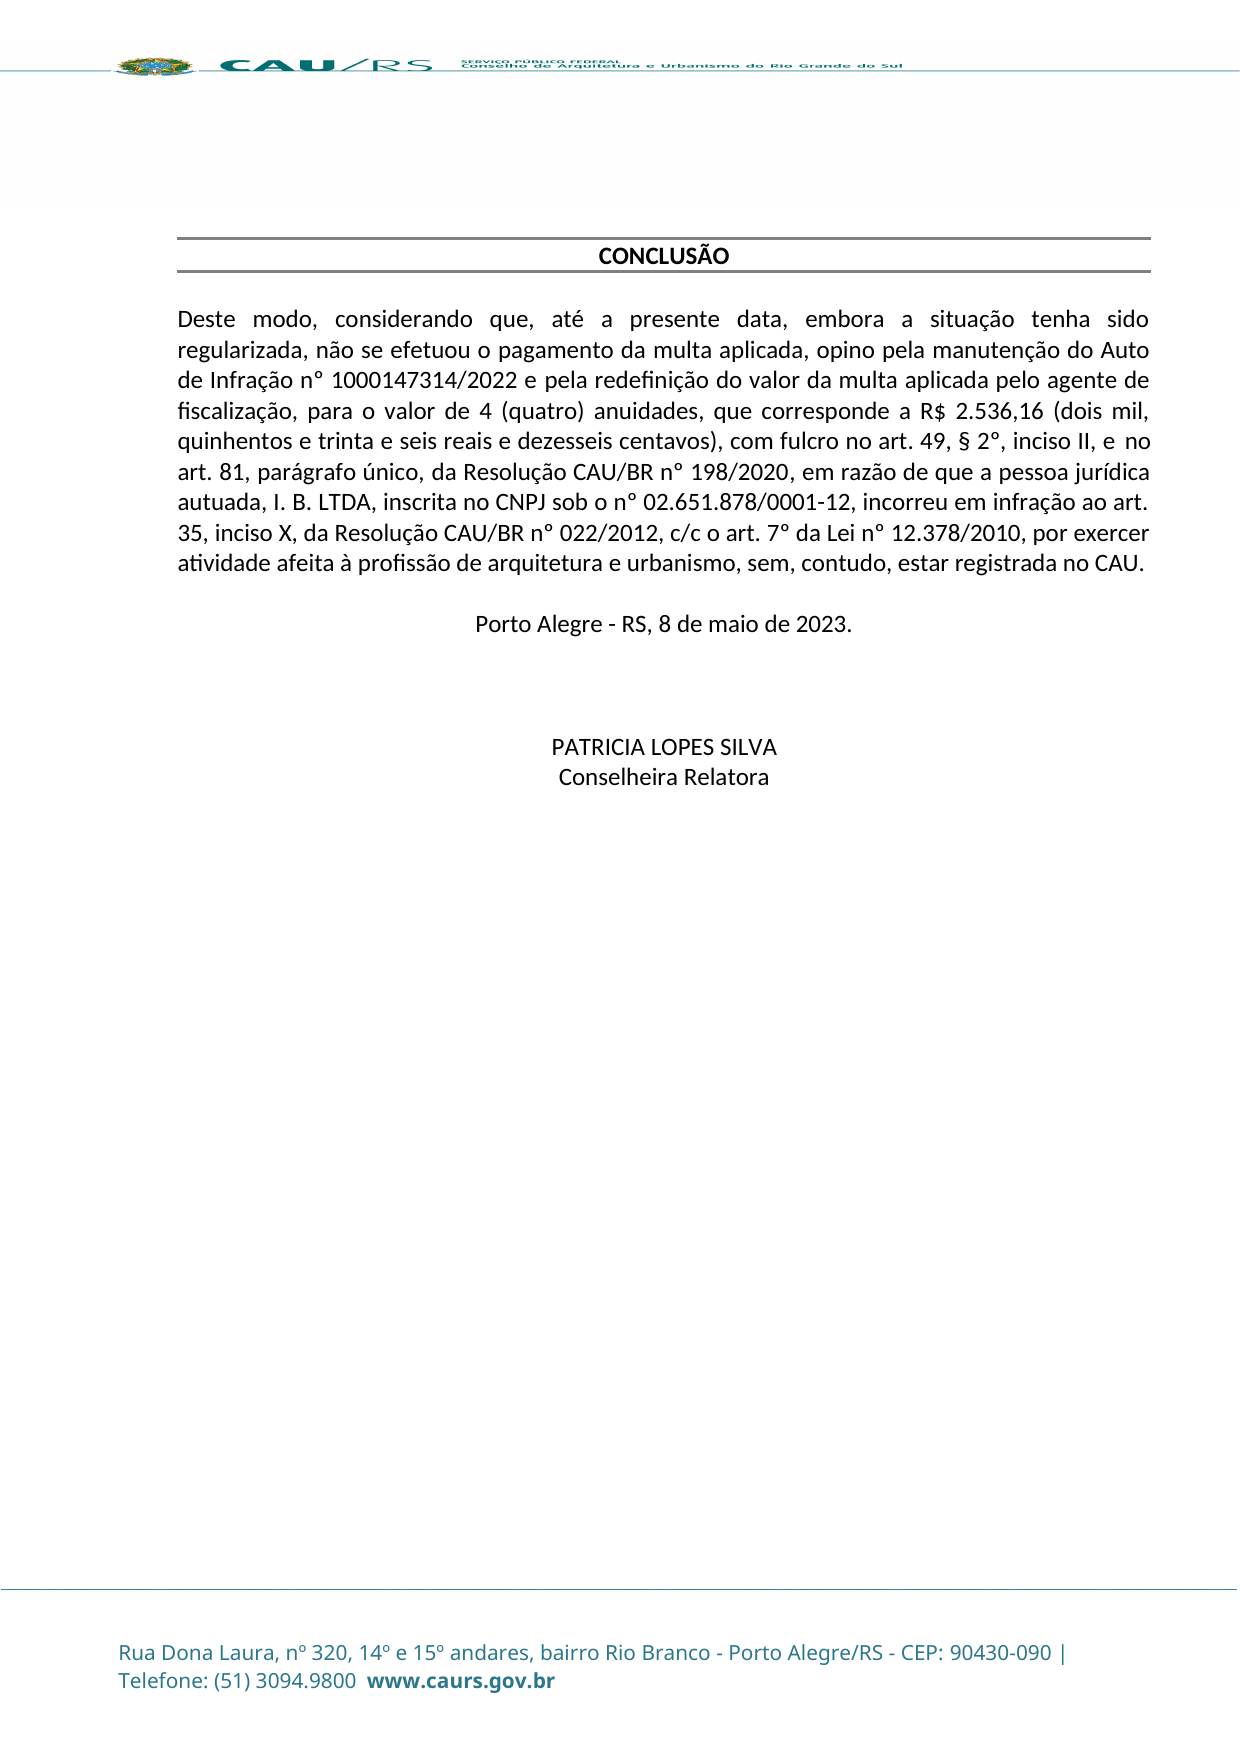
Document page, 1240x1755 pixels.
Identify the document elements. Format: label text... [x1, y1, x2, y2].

text Deste modo, considerando que, até a presente data, embora a situação tenha sido regularizada, não se efetuou o pagamento da multa aplicada, opino pela manutenção do Auto de Infração nº 1000147314/2022 e pela redefinição do valor da multa aplicada pelo agente de fiscalização, para o valor de 4 (quatro) anuidades, que corresponde a R$ 2.536,16 (dois mil, quinhentos e trinta e seis reais e dezesseis centavos), com fulcro no art. 49, § 2º, inciso II, e no art. 81, parágrafo único, da Resolução CAU/BR nº 198/2020, em razão de que a pessoa jurídica autuada, I. B. LTDA, inscrita no CNPJ sob o nº 02.651.878/0001-12, incorreu em infração ao art. 35, inciso X, da Resolução CAU/BR nº 022/2012, c/c o art. 7º da Lei nº 12.378/2010, por exercer atividade afeita à profissão de arquitetura e urbanismo, sem, contudo, estar registrada no CAU. [177, 303, 1151, 578]
text PATRICIA LOPES SILVA [177, 731, 1151, 761]
table_header CONCLUSÃO [177, 240, 1151, 270]
text Porto Alegre - RS, 8 de maio de 2023. [177, 609, 1151, 639]
text Conselheira Relatora [177, 761, 1151, 792]
